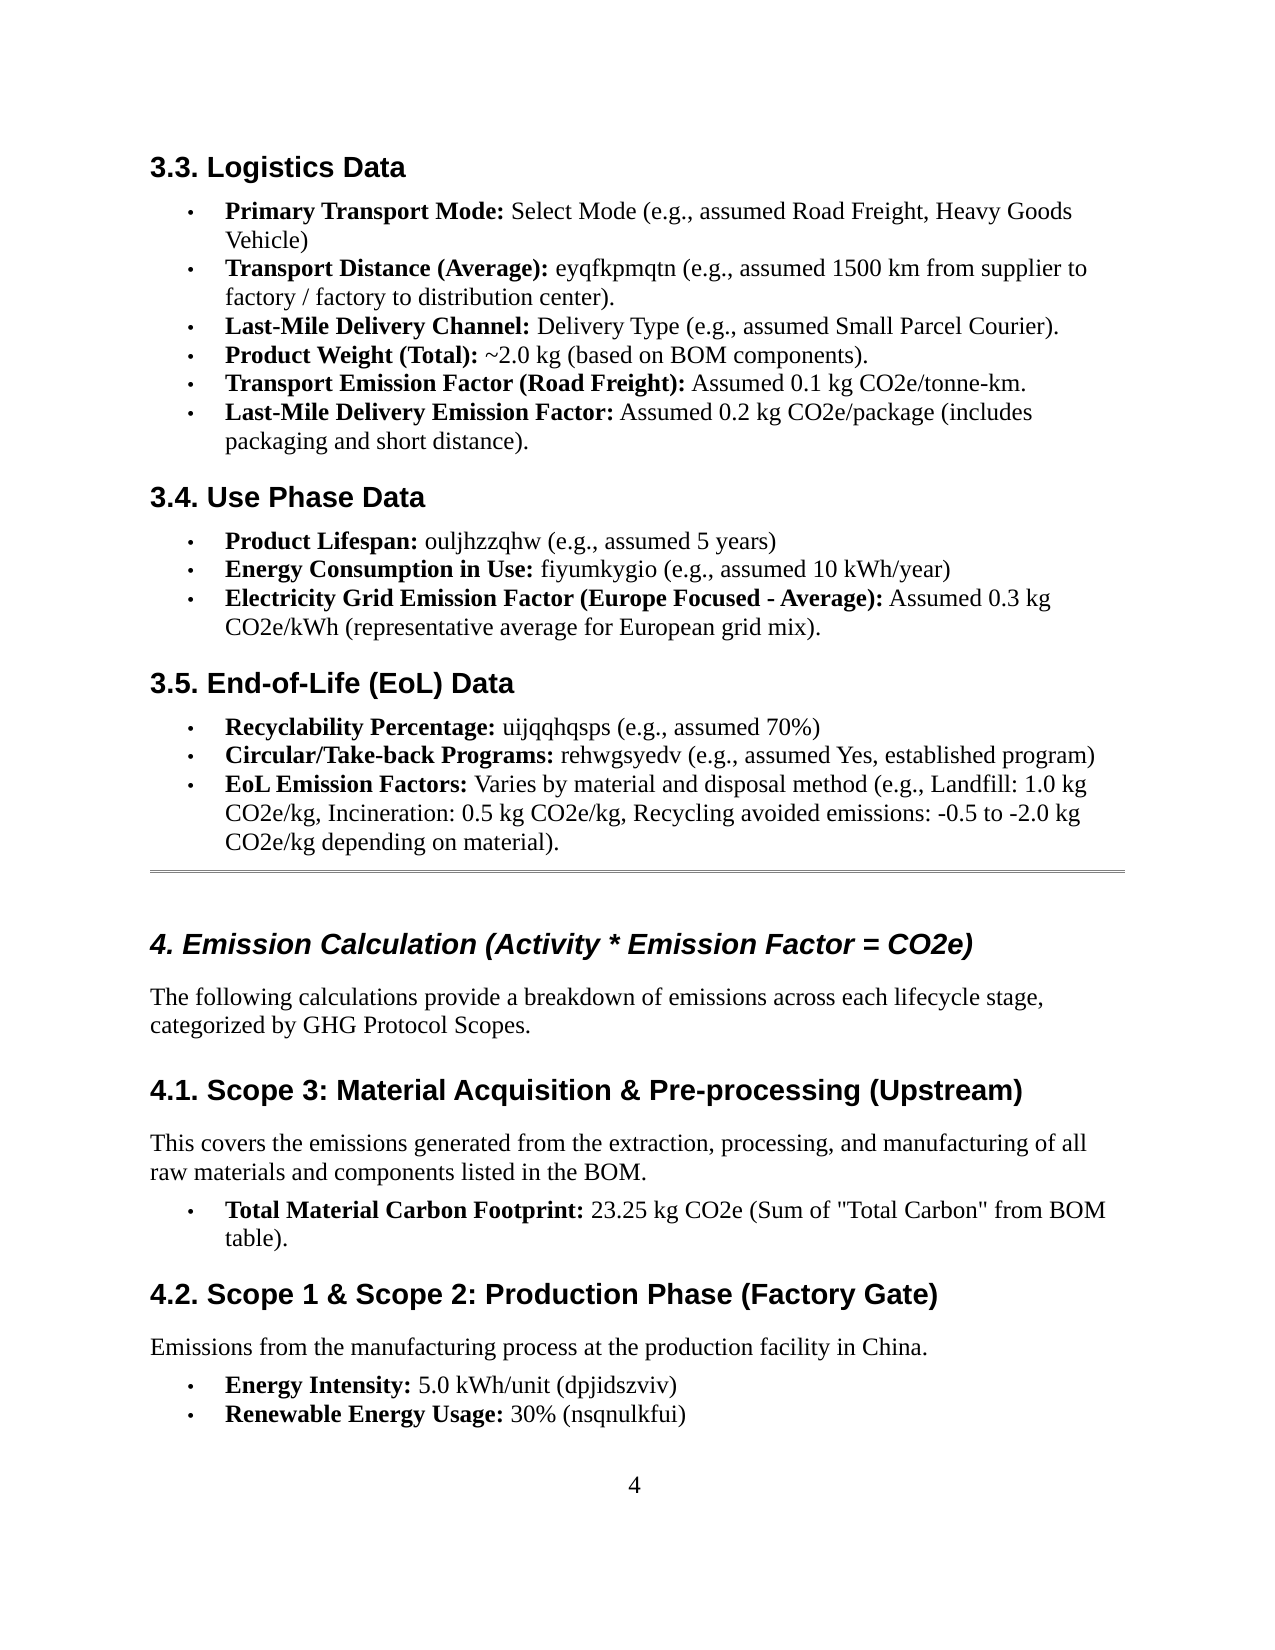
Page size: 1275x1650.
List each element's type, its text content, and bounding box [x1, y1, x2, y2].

subtitle 3.5. End-of-Life (EoL) Data [150, 666, 1125, 699]
list Recyclability Percentage: uijqqhqsps (e.g., assumed 70%) [187, 712, 1125, 741]
list EoL Emission Factors: Varies by material and disposal method (e.g., Landfill: 1.0 kg CO2e/kg, Incineration: 0.5 kg CO2e/kg, Recycling avoided emissions: -0.5 to -2.0 kg CO2e/kg depending on material). [187, 769, 1125, 856]
list Product Weight (Total): ~2.0 kg (based on BOM components). [187, 340, 1125, 368]
subtitle 4.1. Scope 3: Material Acquisition & Pre-processing (Upstream) [150, 1073, 1125, 1107]
list Primary Transport Mode: Select Mode (e.g., assumed Road Freight, Heavy Goods Vehicle) [187, 196, 1125, 253]
list Transport Emission Factor (Road Freight): Assumed 0.1 kg CO2e/tonne-km. [187, 368, 1125, 397]
list Electricity Grid Emission Factor (Europe Focused - Average): Assumed 0.3 kg CO2e/kWh (representative average for European grid mix). [187, 583, 1125, 641]
list Energy Intensity: 5.0 kWh/unit (dpjidszviv) [187, 1370, 1125, 1399]
text Emissions from the manufacturing process at the production facility in China. [150, 1332, 1125, 1361]
list Product Lifespan: ouljhzzqhw (e.g., assumed 5 years) [187, 526, 1125, 554]
list Last-Mile Delivery Emission Factor: Assumed 0.2 kg CO2e/package (includes packaging and short distance). [187, 397, 1125, 455]
subtitle 3.3. Logistics Data [150, 150, 1125, 183]
list Transport Distance (Average): eyqfkpmqtn (e.g., assumed 1500 km from supplier to factory / factory to distribution center). [187, 253, 1125, 311]
list Circular/Take-back Programs: rehwgsyedv (e.g., assumed Yes, established program) [187, 741, 1125, 769]
list Last-Mile Delivery Channel: Delivery Type (e.g., assumed Small Parcel Courier). [187, 311, 1125, 340]
text The following calculations provide a breakdown of emissions across each lifecycle stage, categorized by GHG Protocol Scopes. [150, 982, 1125, 1039]
subtitle 4.2. Scope 1 & Scope 2: Production Phase (Factory Gate) [150, 1277, 1125, 1311]
list Renewable Energy Usage: 30% (nsqnulkfui) [187, 1399, 1125, 1427]
subtitle 3.4. Use Phase Data [150, 480, 1125, 513]
list Total Material Carbon Footprint: 23.25 kg CO2e (Sum of "Total Carbon" from BOM table). [187, 1195, 1125, 1252]
subtitle 4. Emission Calculation (Activity * Emission Factor = CO2e) [150, 927, 1125, 960]
text This covers the emissions generated from the extraction, processing, and manufacturing of all raw materials and components listed in the BOM. [150, 1128, 1125, 1186]
list Energy Consumption in Use: fiyumkygio (e.g., assumed 10 kWh/year) [187, 554, 1125, 583]
